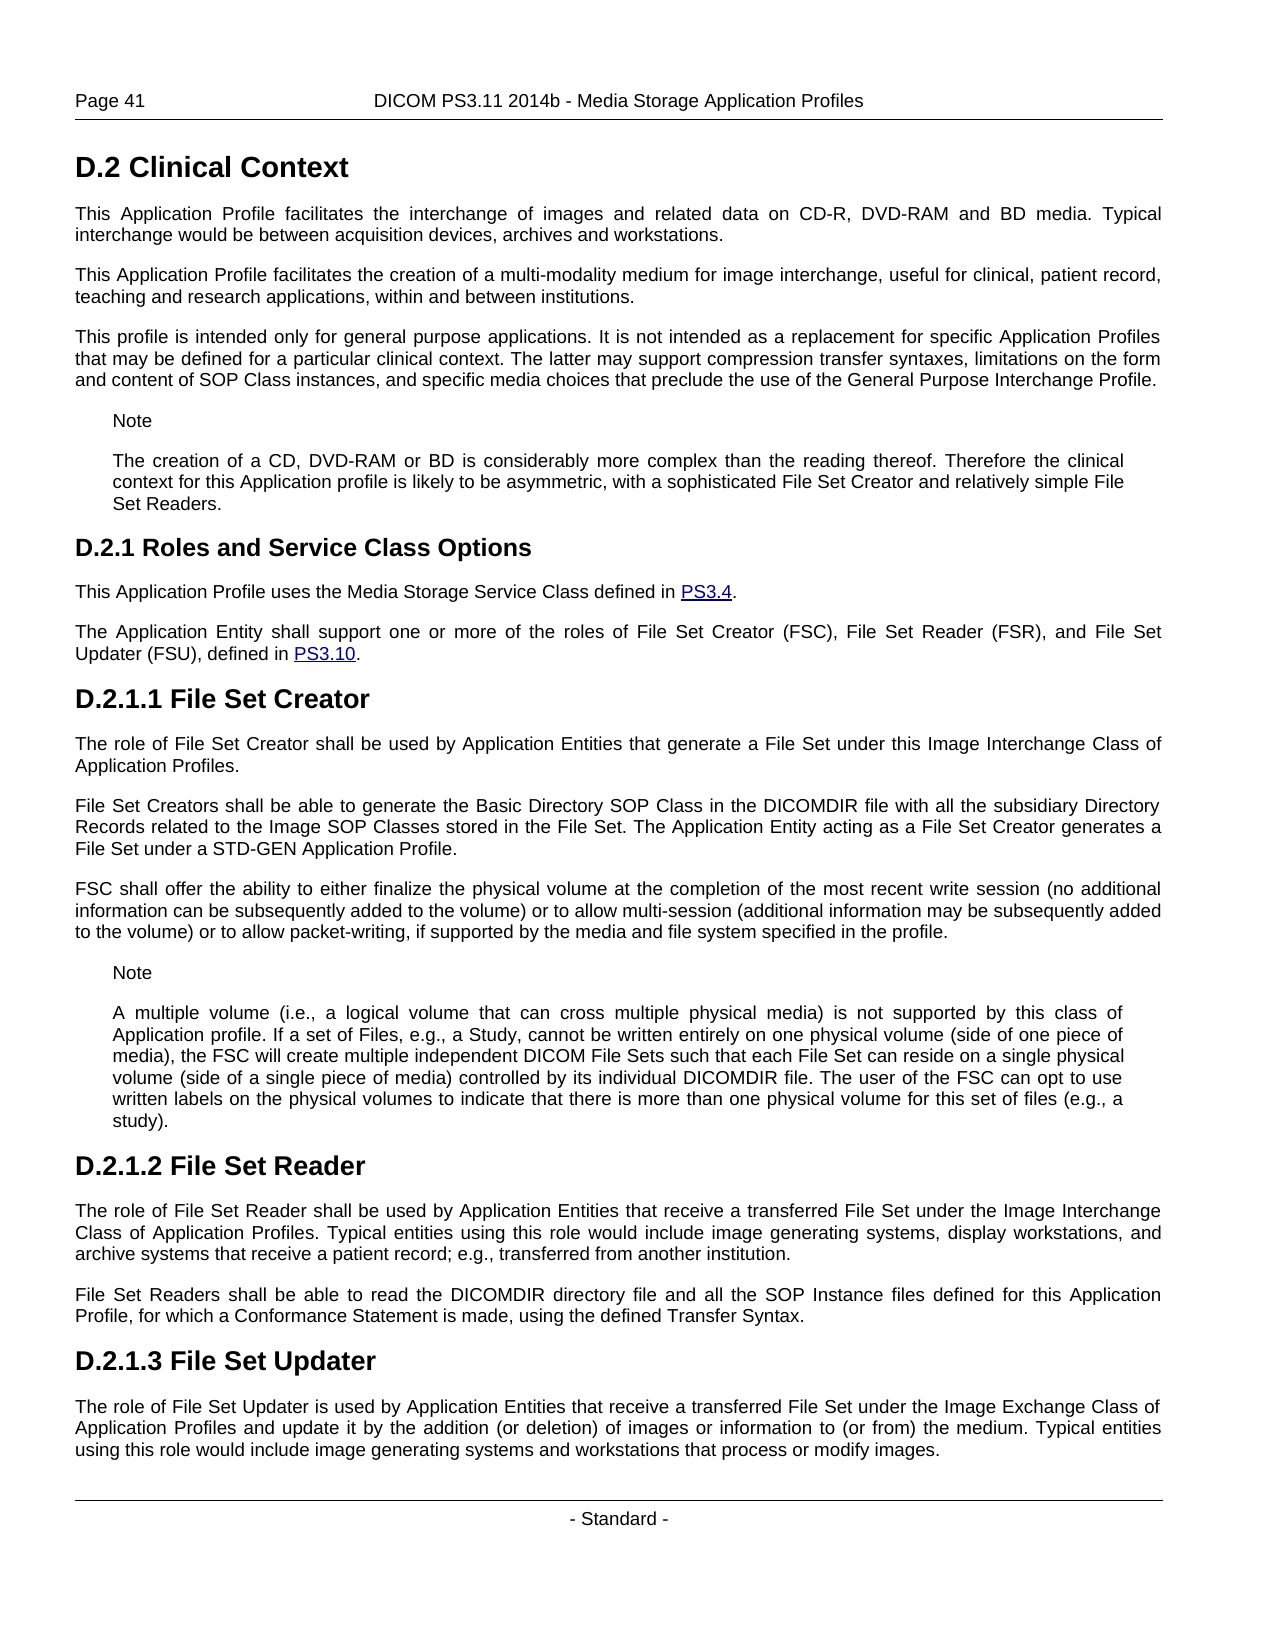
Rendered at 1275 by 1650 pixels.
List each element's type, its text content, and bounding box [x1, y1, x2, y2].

text D.2 Clinical Context [75, 150, 1162, 183]
text D.2.1.1 File Set Creator [75, 683, 1162, 714]
text This Application Profile facilitates the creation of a multi-modality medium for image interchange, useful for clinical, patient record, teaching and research applications, within and between institutions. [75, 264, 1162, 307]
text The role of File Set Reader shall be used by Application Entities that receive a transferred File Set under the Image Interchange Class of Application Profiles. Typical entities using this role would include image generating systems, display workstations, and archive systems that receive a patient record; e.g., transferred from another institution. [75, 1200, 1162, 1265]
text FSC shall offer the ability to either finalize the physical volume at the completion of the most recent write session (no additional information can be subsequently added to the volume) or to allow multi-session (additional information may be subsequently added to the volume) or to allow packet-writing, if supported by the media and file system specified in the profile. [75, 878, 1162, 943]
text D.2.1 Roles and Service Class Options [75, 533, 1162, 562]
text This Application Profile uses the Media Storage Service Class defined in PS3.4. [75, 581, 1162, 602]
text D.2.1.3 File Set Updater [75, 1345, 1162, 1377]
text This Application Profile facilitates the interchange of images and related data on CD-R, DVD-RAM and BD media. Typical interchange would be between acquisition devices, archives and workstations. [75, 202, 1162, 245]
text The Application Entity shall support one or more of the roles of File Set Creator (FSC), File Set Reader (FSR), and File Set Updater (FSU), defined in PS3.10. [75, 621, 1162, 664]
text The role of File Set Updater is used by Application Entities that receive a transferred File Set under the Image Exchange Class of Application Profiles and update it by the addition (or deletion) of images or information to (or from) the medium. Typical entities using this role would include image generating systems and workstations that process or modify images. [75, 1395, 1162, 1460]
text Note [112, 962, 1125, 983]
text This profile is intended only for general purpose applications. It is not intended as a replacement for specific Application Profiles that may be defined for a particular clinical context. The latter may support compression transfer syntaxes, limitations on the form and content of SOP Class instances, and specific media choices that preclude the use of the General Purpose Interchange Profile. [75, 326, 1162, 391]
text The creation of a CD, DVD-RAM or BD is considerably more complex than the reading thereof. Therefore the clinical context for this Application profile is likely to be asymmetric, with a sophisticated File Set Creator and relatively simple File Set Readers. [112, 450, 1125, 514]
text The role of File Set Creator shall be used by Application Entities that generate a File Set under this Image Interchange Class of Application Profiles. [75, 733, 1162, 776]
text D.2.1.2 File Set Reader [75, 1150, 1162, 1181]
text File Set Readers shall be able to read the DICOMDIR directory file and all the SOP Instance files defined for this Application Profile, for which a Conformance Statement is made, using the defined Transfer Syntax. [75, 1283, 1162, 1327]
text File Set Creators shall be able to generate the Basic Directory SOP Class in the DICOMDIR file with all the subsidiary Directory Records related to the Image SOP Classes stored in the File Set. The Application Entity acting as a File Set Creator generates a File Set under a STD-GEN Application Profile. [75, 795, 1162, 859]
text Note [112, 409, 1125, 431]
text A multiple volume (i.e., a logical volume that can cross multiple physical media) is not supported by this class of Application profile. If a set of Files, e.g., a Study, cannot be written entirely on one physical volume (side of one piece of media), the FSC will create multiple independent DICOM File Sets such that each File Set can reside on a single physical volume (side of a single piece of media) controlled by its individual DICOMDIR file. The user of the FSC can opt to use written labels on the physical volumes to indicate that there is more than one physical volume for this set of files (e.g., a study). [112, 1002, 1125, 1131]
